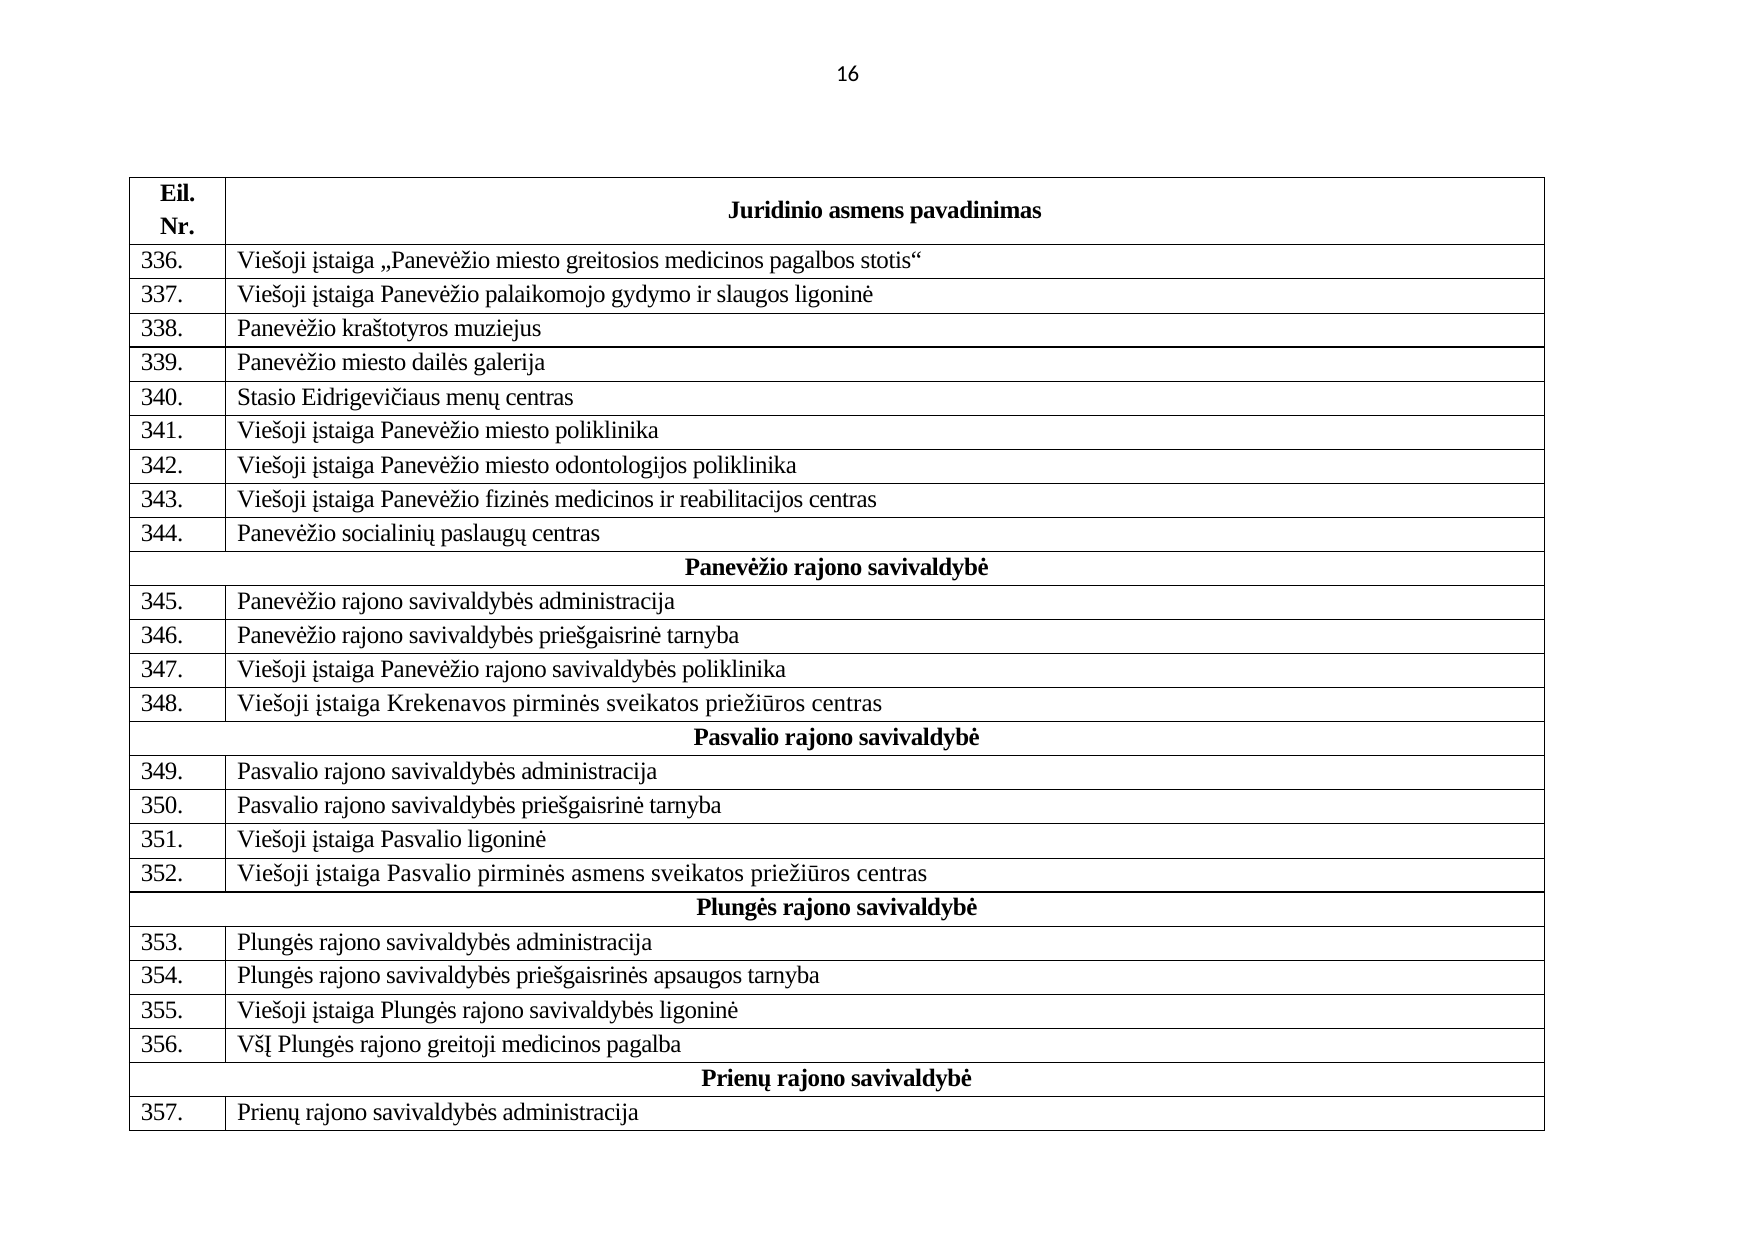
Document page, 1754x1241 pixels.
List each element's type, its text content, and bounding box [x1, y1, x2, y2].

table_cell Panevėžio miesto dailės galerija [226, 348, 1544, 381]
table_cell 346. [130, 620, 225, 653]
table_cell Panevėžio rajono savivaldybės priešgaisrinė tarnyba [226, 620, 1544, 653]
table_cell 347. [130, 654, 225, 687]
table_cell 336. [130, 245, 225, 278]
table_cell Viešoji įstaiga Panevėžio rajono savivaldybės poliklinika [226, 654, 1544, 687]
table_cell 339. [130, 348, 225, 381]
table_cell Pasvalio rajono savivaldybės priešgaisrinė tarnyba [226, 790, 1544, 823]
table_cell 337. [130, 279, 225, 312]
table_cell 357. [130, 1097, 225, 1130]
table_cell 353. [130, 927, 225, 959]
table_cell 342. [130, 450, 225, 483]
table_cell 352. [130, 859, 225, 891]
table_cell 351. [130, 824, 225, 857]
table_cell 348. [130, 688, 225, 721]
table_cell Pasvalio rajono savivaldybė [130, 722, 1544, 755]
table_cell Plungės rajono savivaldybės administracija [226, 927, 1544, 959]
table_cell Viešoji įstaiga Panevėžio miesto poliklinika [226, 416, 1544, 449]
table_cell Viešoji įstaiga Krekenavos pirminės sveikatos priežiūros centras [226, 688, 1544, 721]
table_cell 338. [130, 314, 225, 346]
table_cell Pasvalio rajono savivaldybės administracija [226, 756, 1544, 789]
table_cell 355. [130, 995, 225, 1028]
table_cell Viešoji įstaiga Panevėžio palaikomojo gydymo ir slaugos ligoninė [226, 279, 1544, 312]
table_cell 356. [130, 1029, 225, 1062]
table_header Eil. Nr. [130, 178, 225, 244]
table_cell 349. [130, 756, 225, 789]
table_cell 340. [130, 382, 225, 414]
table_cell Viešoji įstaiga Pasvalio ligoninė [226, 824, 1544, 857]
table_cell 345. [130, 586, 225, 619]
table_cell 350. [130, 790, 225, 823]
table_cell Prienų rajono savivaldybės administracija [226, 1097, 1544, 1130]
table_cell Viešoji įstaiga Pasvalio pirminės asmens sveikatos priežiūros centras [226, 859, 1544, 891]
table_cell Plungės rajono savivaldybė [130, 893, 1544, 926]
table_cell 343. [130, 484, 225, 517]
table_cell Plungės rajono savivaldybės priešgaisrinės apsaugos tarnyba [226, 961, 1544, 994]
table_cell Prienų rajono savivaldybė [130, 1063, 1544, 1096]
table_cell Panevėžio rajono savivaldybė [130, 552, 1544, 585]
table_cell Viešoji įstaiga Panevėžio miesto odontologijos poliklinika [226, 450, 1544, 483]
table_cell Viešoji įstaiga „Panevėžio miesto greitosios medicinos pagalbos stotis“ [226, 245, 1544, 278]
table_cell Panevėžio socialinių paslaugų centras [226, 518, 1544, 551]
table_cell Panevėžio rajono savivaldybės administracija [226, 586, 1544, 619]
table_cell 354. [130, 961, 225, 994]
table_cell Stasio Eidrigevičiaus menų centras [226, 382, 1544, 414]
table_cell Viešoji įstaiga Panevėžio fizinės medicinos ir reabilitacijos centras [226, 484, 1544, 517]
table_cell VšĮ Plungės rajono greitoji medicinos pagalba [226, 1029, 1544, 1062]
table_cell Panevėžio kraštotyros muziejus [226, 314, 1544, 346]
table_cell 341. [130, 416, 225, 449]
table_cell 344. [130, 518, 225, 551]
table_cell Viešoji įstaiga Plungės rajono savivaldybės ligoninė [226, 995, 1544, 1028]
table_header Juridinio asmens pavadinimas [226, 178, 1544, 244]
